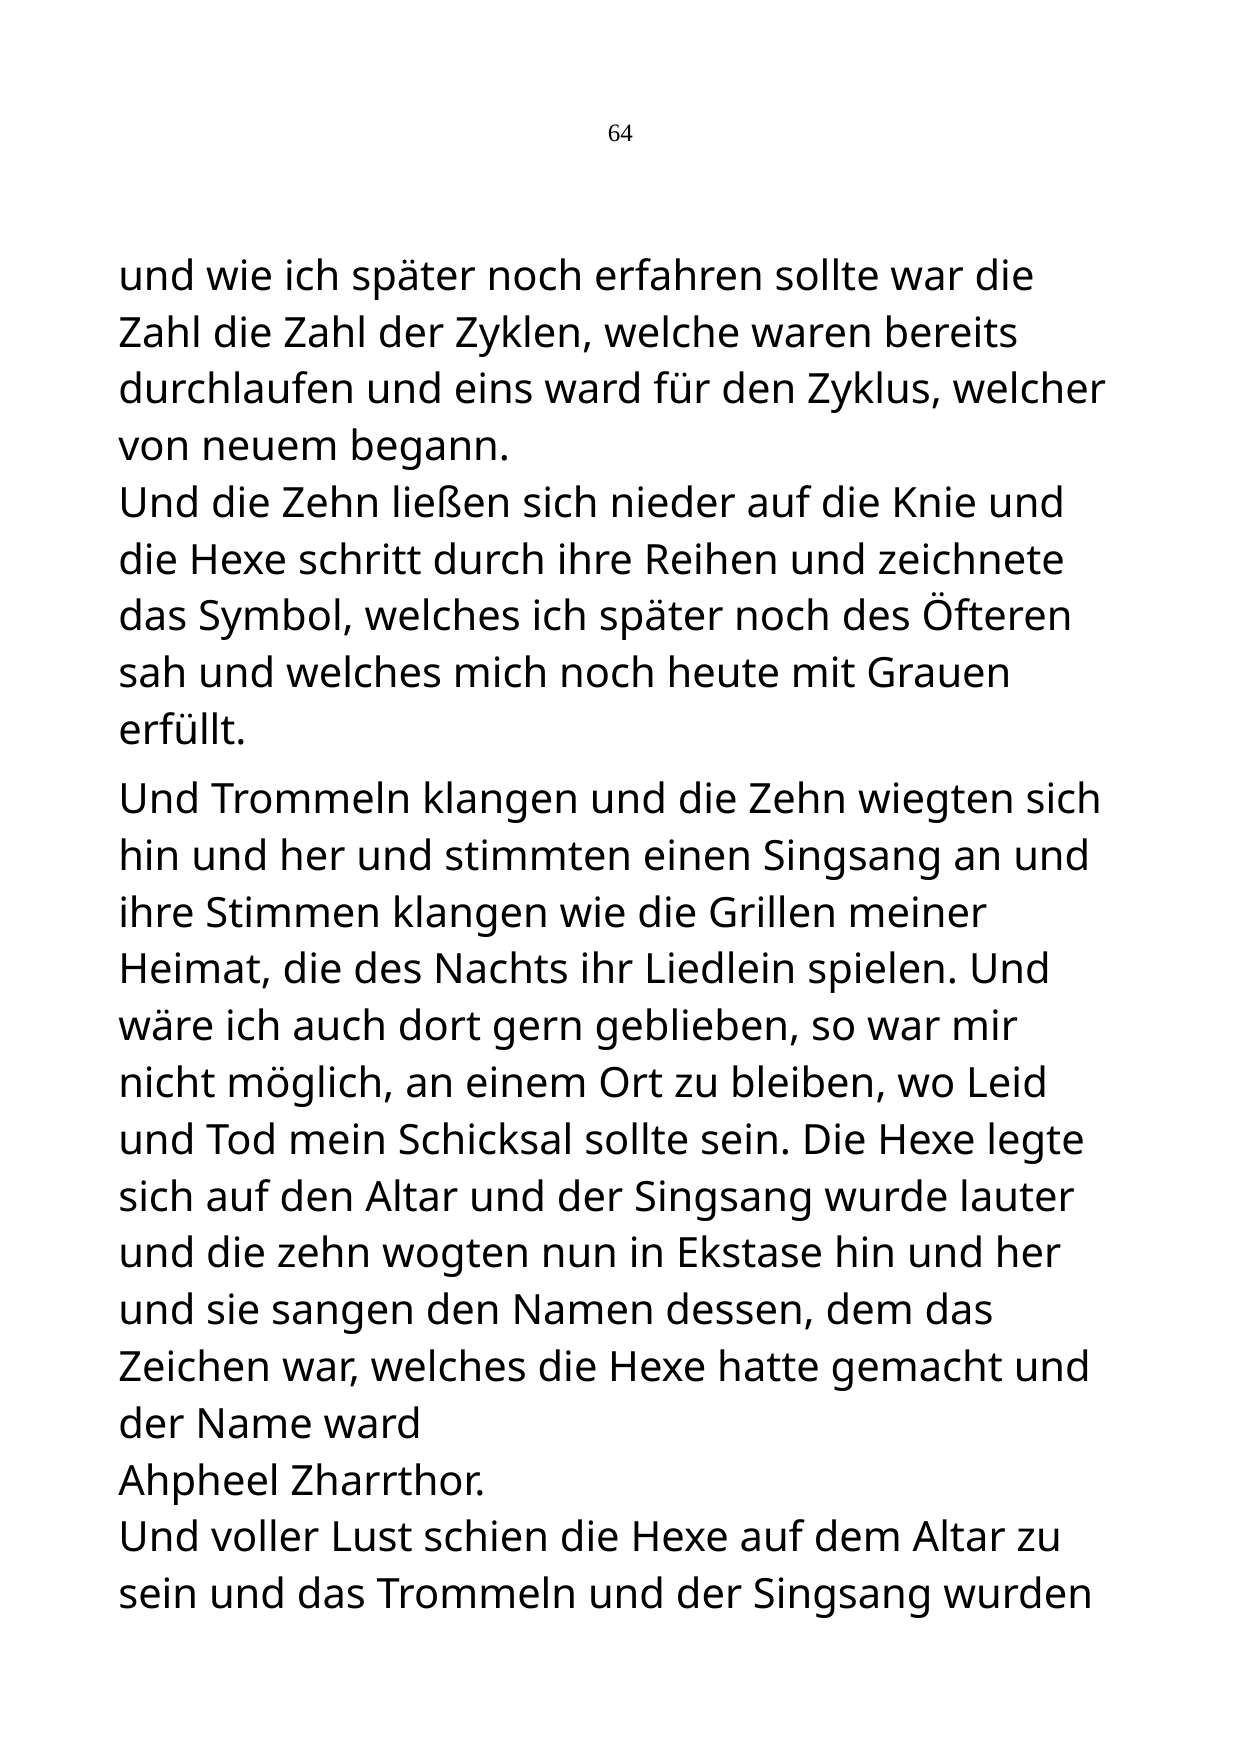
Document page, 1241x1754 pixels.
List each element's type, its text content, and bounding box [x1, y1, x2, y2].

text Und Trommeln klangen und die Zehn wiegten sich hin und her und stimmten einen Singsang an und ihre Stimmen klangen wie die Grillen meiner Heimat, die des Nachts ihr Liedlein spielen. Und wäre ich auch dort gern geblieben, so war mir nicht möglich, an einem Ort zu bleiben, wo Leid und Tod mein Schicksal sollte sein. Die Hexe legte sich auf den Altar und der Singsang wurde lauter und die zehn wogten nun in Ekstase hin und her und sie sangen den Namen dessen, dem das Zeichen war, welches die Hexe hatte gemacht und der Name ward Ahpheel Zharrthor. Und voller Lust schien die Hexe auf dem Altar zu sein und das Trommeln und der Singsang wurden [118, 769, 1122, 1621]
text und wie ich später noch erfahren sollte war die Zahl die Zahl der Zyklen, welche waren bereits durchlaufen und eins ward für den Zyklus, welcher von neuem begann. Und die Zehn ließen sich nieder auf die Knie und die Hexe schritt durch ihre Reihen und zeichnete das Symbol, welches ich später noch des Öfteren sah und welches mich noch heute mit Grauen erfüllt. [118, 246, 1122, 757]
